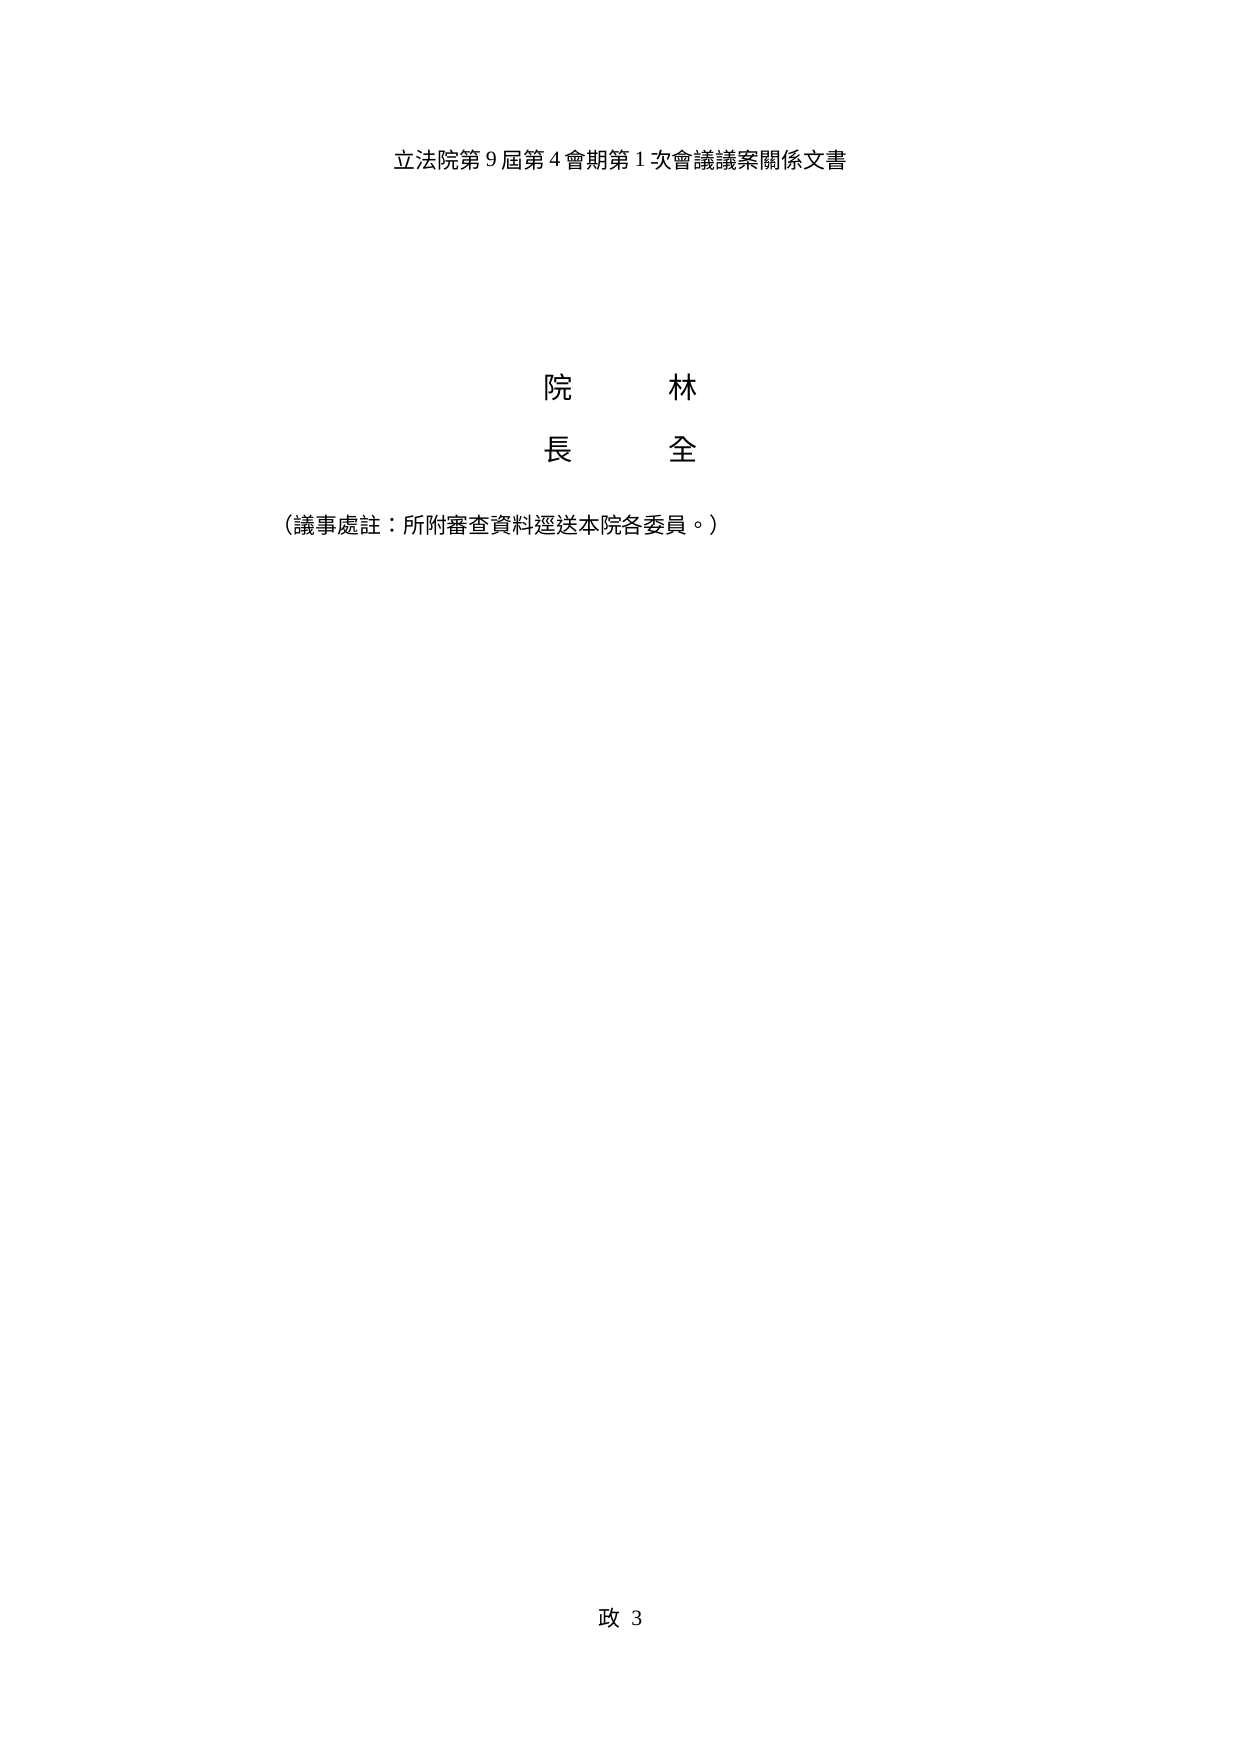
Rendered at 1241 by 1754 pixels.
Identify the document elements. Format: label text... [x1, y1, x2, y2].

table_header 林 全 [646, 281, 932, 486]
text （議事處註：所附審查資料逕送本院各委員。） [272, 486, 1078, 545]
table_header [932, 281, 955, 486]
table_header 院 長 [491, 281, 646, 486]
